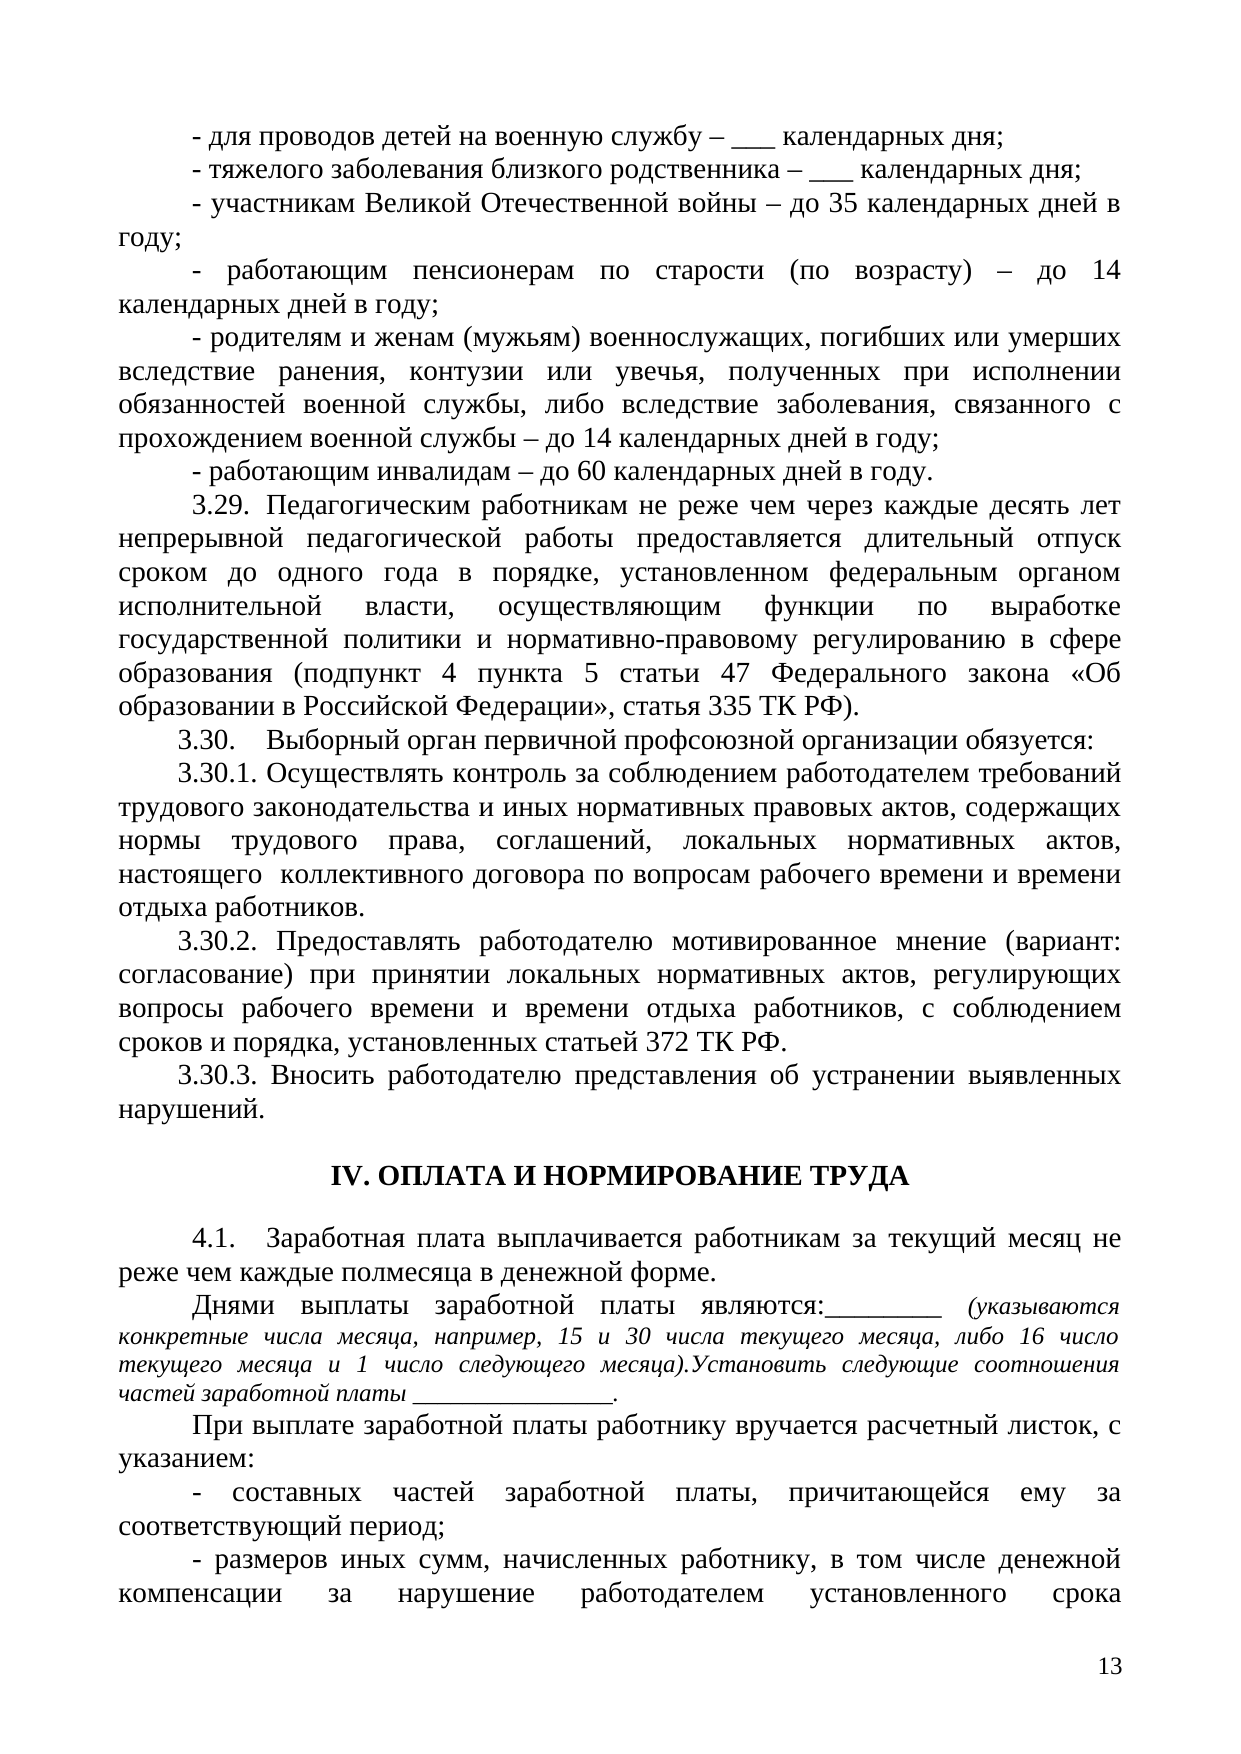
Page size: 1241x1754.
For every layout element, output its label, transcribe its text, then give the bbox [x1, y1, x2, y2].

text При выплате заработной платы работнику вручается расчетный листок, с указанием: [118, 1407, 1122, 1474]
text 4.1. Заработная плата выплачивается работникам за текущий месяц не реже чем каждые полмесяца в денежной форме. [118, 1220, 1122, 1287]
text - размеров иных сумм, начисленных работнику, в том числе денежной компенсации за нарушение работодателем установленного срока [118, 1541, 1122, 1608]
text 3.30.1. Осуществлять контроль за соблюдением работодателем требований трудового законодательства и иных нормативных правовых актов, содержащих нормы трудового права, соглашений, локальных нормативных актов, настоящего коллективного договора по вопросам рабочего времени и времени отдыха работников. [118, 755, 1122, 923]
text IV. Оплата и нормирование труда [118, 1158, 1122, 1191]
text 3.29. Педагогическим работникам не реже чем через каждые десять лет непрерывной педагогической работы предоставляется длительный отпуск сроком до одного года в порядке, установленном федеральным органом исполнительной власти, осуществляющим функции по выработке государственной политики и нормативно-правовому регулированию в сфере образования (подпункт 4 пункта 5 статьи 47 Федерального закона «Об образовании в Российской Федерации», статья 335 ТК РФ). [118, 487, 1122, 722]
text 3.30.3. Вносить работодателю представления об устранении выявленных нарушений. [118, 1057, 1122, 1124]
text - для проводов детей на военную службу – ___ календарных дня; [118, 118, 1122, 152]
text - родителям и женам (мужьям) военнослужащих, погибших или умерших вследствие ранения, контузии или увечья, полученных при исполнении обязанностей военной службы, либо вследствие заболевания, связанного с прохождением военной службы – до 14 календарных дней в году; [118, 319, 1122, 453]
text - работающим пенсионерам по старости (по возрасту) – до 14 календарных дней в году; [118, 252, 1122, 319]
text Днями выплаты заработной платы являются:________ (указываются конкретные числа месяца, например, 15 и 30 числа текущего месяца, либо 16 число текущего месяца и 1 число следующего месяца).Установить следующие соотношения частей заработной платы ________________. [118, 1287, 1122, 1407]
text 3.30.2. Предоставлять работодателю мотивированное мнение (вариант: согласование) при принятии локальных нормативных актов, регулирующих вопросы рабочего времени и времени отдыха работников, с соблюдением сроков и порядка, установленных статьей 372 ТК РФ. [118, 923, 1122, 1057]
text 3.30. Выборный орган первичной профсоюзной организации обязуется: [118, 722, 1122, 755]
text - участникам Великой Отечественной войны – до 35 календарных дней в году; [118, 185, 1122, 252]
text - работающим инвалидам – до 60 календарных дней в году. [118, 453, 1122, 487]
text - составных частей заработной платы, причитающейся ему за соответствующий период; [118, 1474, 1122, 1541]
text - тяжелого заболевания близкого родственника – ___ календарных дня; [118, 152, 1122, 185]
